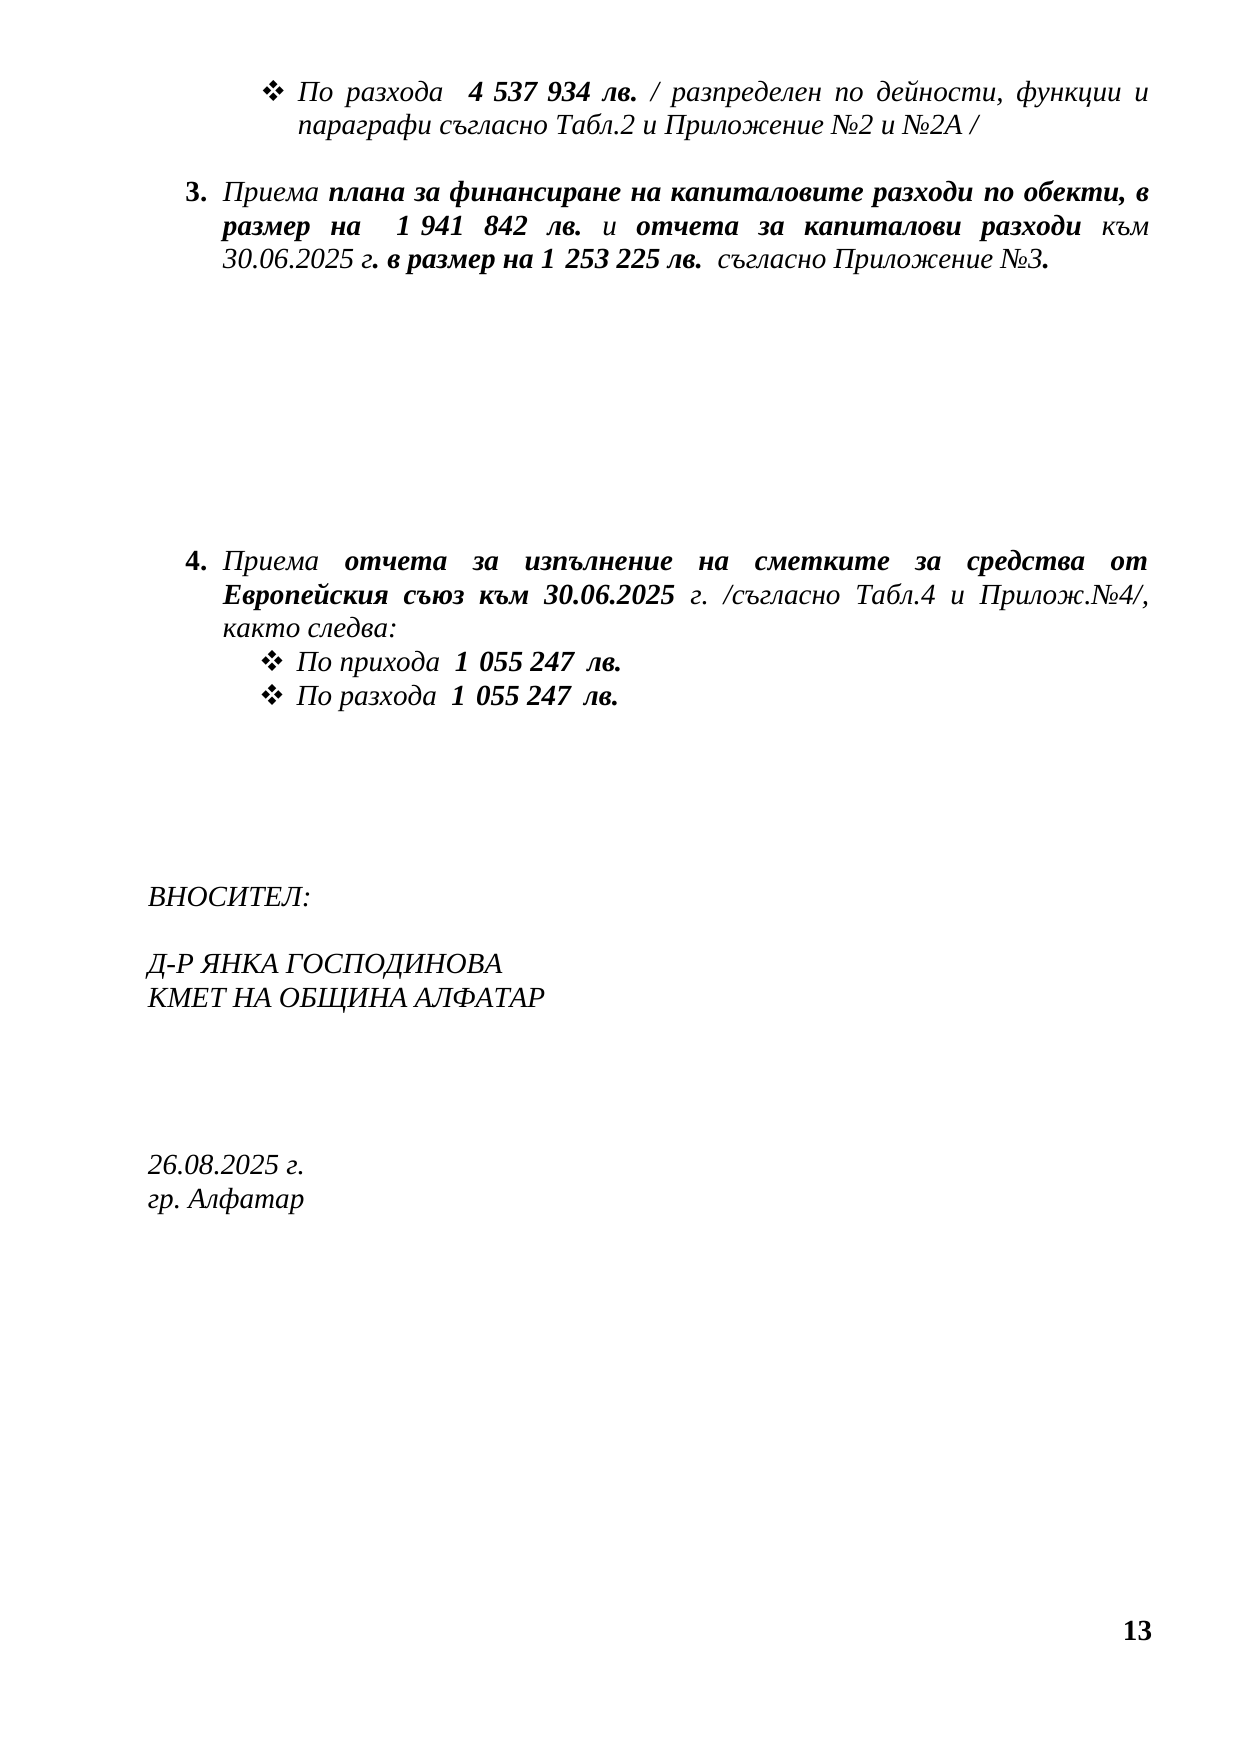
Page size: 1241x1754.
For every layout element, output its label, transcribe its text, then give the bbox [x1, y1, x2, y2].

list По прихода 1 055 247 лв. [259, 644, 1152, 678]
text гр. Алфатар [148, 1181, 1152, 1214]
list По разхода 1 055 247 лв. [259, 678, 1152, 711]
text КМЕТ НА ОБЩИНА АЛФАТАР [148, 980, 1152, 1013]
list По разхода 4 537 934 лв. / разпределен по дейности, функции и параграфи съгласно Табл.2 и Приложение №2 и №2А / [260, 74, 1152, 141]
text ВНОСИТЕЛ: [148, 879, 1152, 913]
text Д-Р ЯНКА ГОСПОДИНОВА [148, 946, 1152, 980]
list Приема плана за финансиране на капиталовите разходи по обекти, в размер на 1 941 842 лв. и отчета за капиталови разходи към 30.06.2025 г. в размер на 1 253 225 лв. съгласно Приложение №3. [185, 174, 1152, 275]
list Приема отчета за изпълнение на сметките за средства от Европейския съюз към 30.06.2025 г. /съгласно Табл.4 и Прилож.№4/, както следва: [185, 543, 1152, 644]
text 26.08.2025 г. [148, 1147, 1152, 1181]
